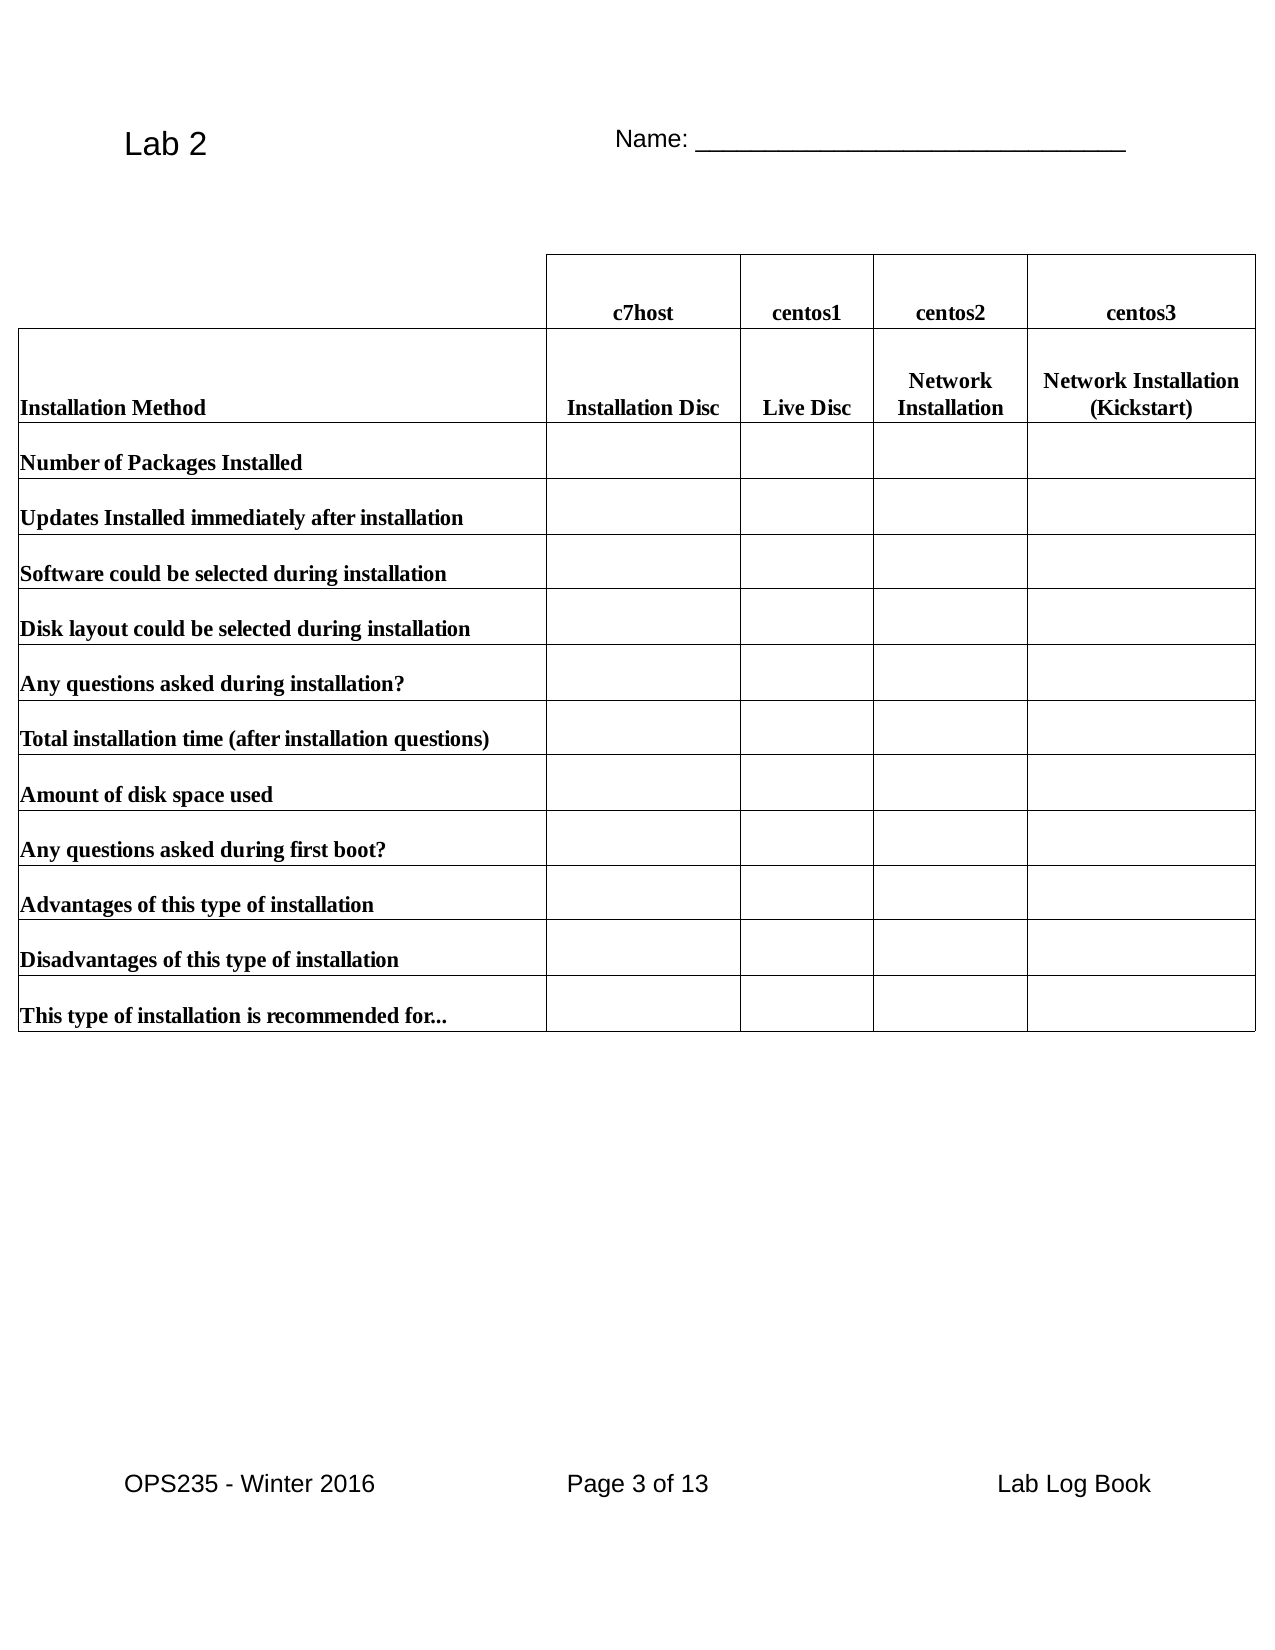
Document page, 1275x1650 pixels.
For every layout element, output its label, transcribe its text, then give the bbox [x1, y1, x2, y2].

table_header Lab 2 [118, 118, 609, 168]
table_header Name: _______________________________ [609, 118, 1157, 168]
